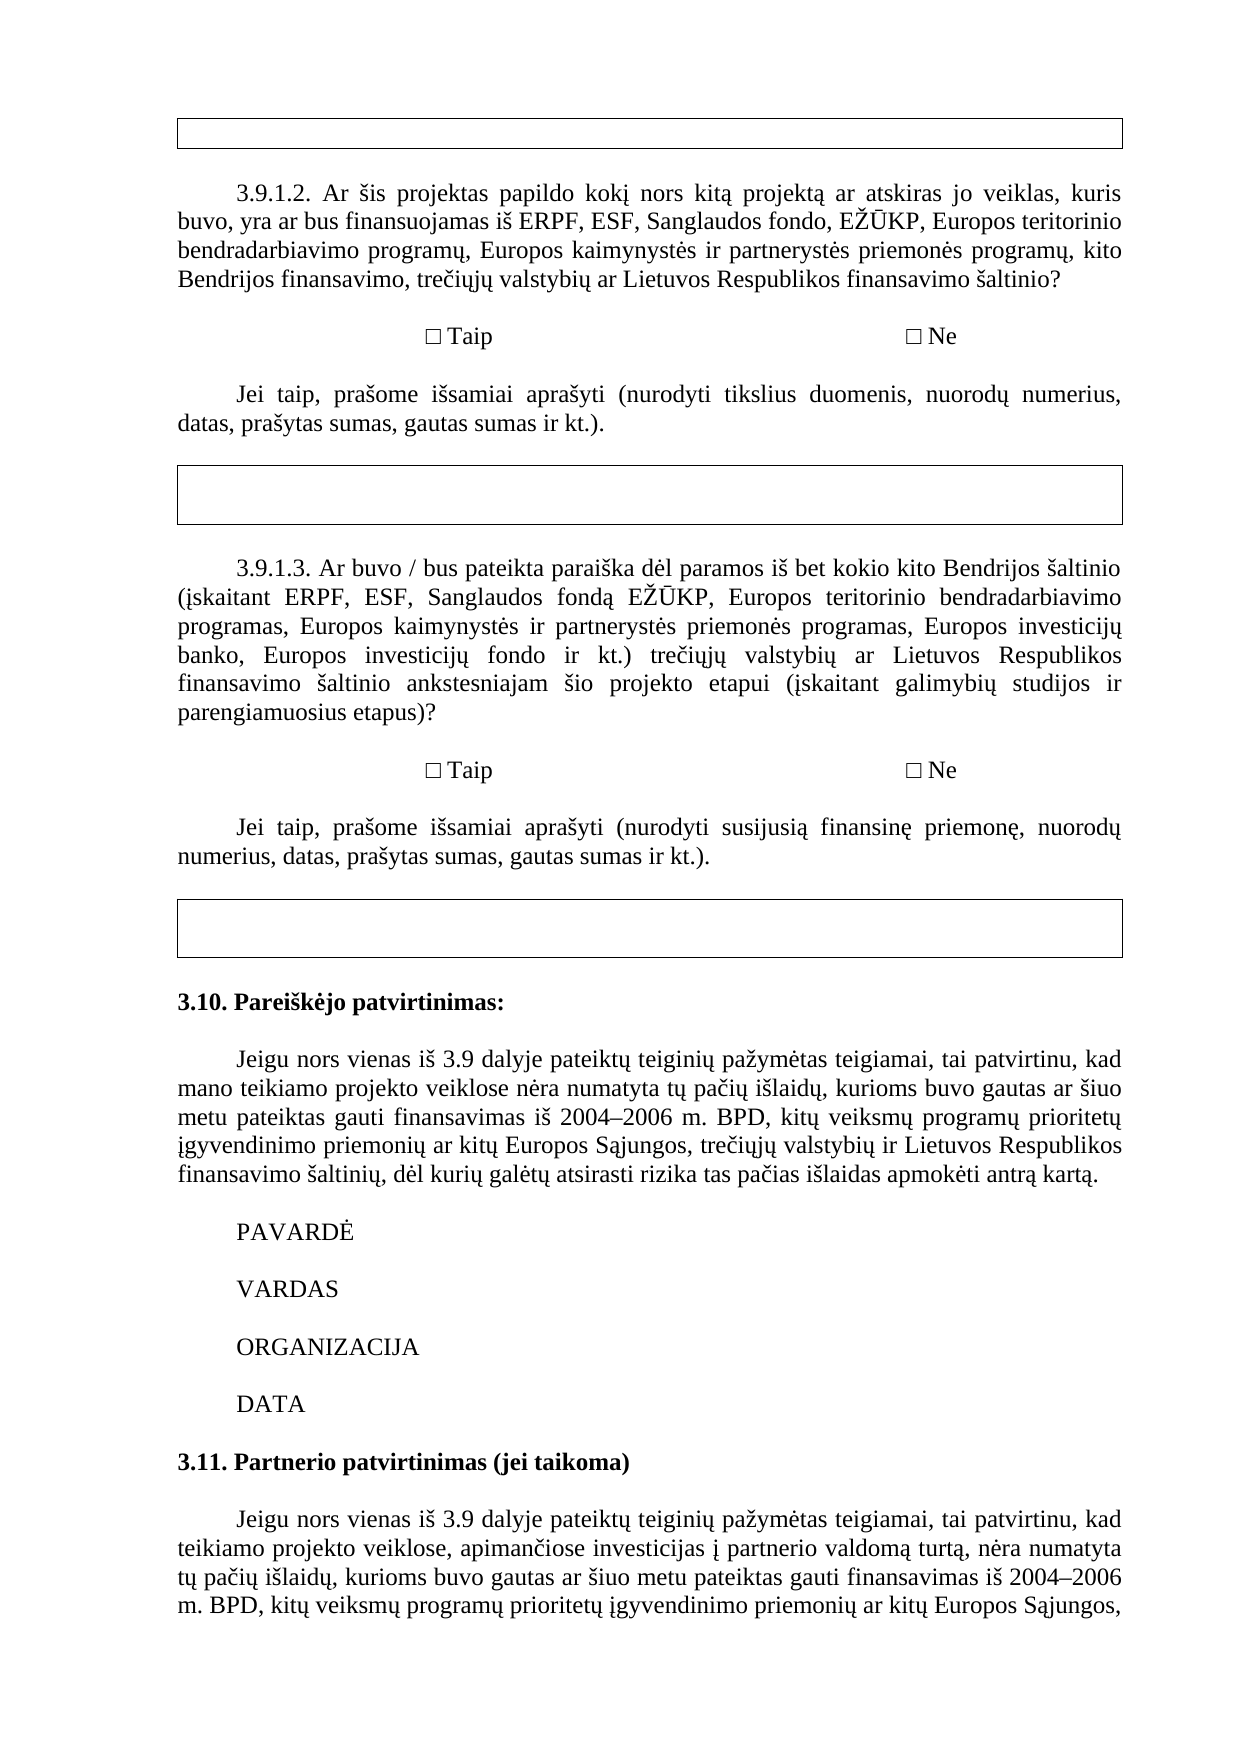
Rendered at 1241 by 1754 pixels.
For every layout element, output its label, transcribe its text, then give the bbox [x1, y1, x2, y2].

table_header [178, 900, 1122, 957]
table_header [178, 466, 1122, 524]
text Jei taip, prašome išsamiai aprašyti (nurodyti susijusią finansinę priemonę, nuorodų numerius, datas, prašytas sumas, gautas sumas ir kt.). [177, 812, 1122, 870]
table_header □[] Taip [177, 755, 741, 783]
table_header □[] Ne [741, 321, 1122, 350]
text Jei taip, prašome išsamiai aprašyti (nurodyti tikslius duomenis, nuorodų numerius, datas, prašytas sumas, gautas sumas ir kt.). [177, 379, 1122, 436]
table_header [178, 119, 1122, 148]
text VARDAS [177, 1274, 1122, 1303]
text 3.11. Partnerio patvirtinimas (jei taikoma) [177, 1447, 1122, 1476]
text Jeigu nors vienas iš 3.9 dalyje pateiktų teiginių pažymėtas teigiamai, tai patvirtinu, kad mano teikiamo projekto veiklose nėra numatyta tų pačių išlaidų, kurioms buvo gautas ar šiuo metu pateiktas gauti finansavimas iš 2004–2006 m. BPD, kitų veiksmų programų prioritetų įgyvendinimo priemonių ar kitų Europos Sąjungos, trečiųjų valstybių ir Lietuvos Respublikos finansavimo šaltinių, dėl kurių galėtų atsirasti rizika tas pačias išlaidas apmokėti antrą kartą. [177, 1044, 1122, 1188]
table_header □[] Ne [741, 755, 1122, 783]
text ORGANIZACIJA [177, 1332, 1122, 1361]
text PAVARDĖ [177, 1217, 1122, 1246]
text 3.9.1.2. Ar šis projektas papildo kokį nors kitą projektą ar atskiras jo veiklas, kuris buvo, yra ar bus finansuojamas iš ERPF, ESF, Sanglaudos fondo, EŽŪKP, Europos teritorinio bendradarbiavimo programų, Europos kaimynystės ir partnerystės priemonės programų, kito Bendrijos finansavimo, trečiųjų valstybių ar Lietuvos Respublikos finansavimo šaltinio? [177, 178, 1122, 293]
text DATA [177, 1389, 1122, 1418]
text 3.9.1.3. Ar buvo / bus pateikta paraiška dėl paramos iš bet kokio kito Bendrijos šaltinio (įskaitant ERPF, ESF, Sanglaudos fondą EŽŪKP, Europos teritorinio bendradarbiavimo programas, Europos kaimynystės ir partnerystės priemonės programas, Europos investicijų banko, Europos investicijų fondo ir kt.) trečiųjų valstybių ar Lietuvos Respublikos finansavimo šaltinio ankstesniajam šio projekto etapui (įskaitant galimybių studijos ir parengiamuosius etapus)? [177, 553, 1122, 726]
text 3.10. Pareiškėjo patvirtinimas: [177, 987, 1122, 1016]
text Jeigu nors vienas iš 3.9 dalyje pateiktų teiginių pažymėtas teigiamai, tai patvirtinu, kad teikiamo projekto veiklose, apimančiose investicijas į partnerio valdomą turtą, nėra numatyta tų pačių išlaidų, kurioms buvo gautas ar šiuo metu pateiktas gauti finansavimas iš 2004–2006 m. BPD, kitų veiksmų programų prioritetų įgyvendinimo priemonių ar kitų Europos Sąjungos, [177, 1504, 1122, 1619]
table_header □[] Taip [177, 321, 741, 350]
